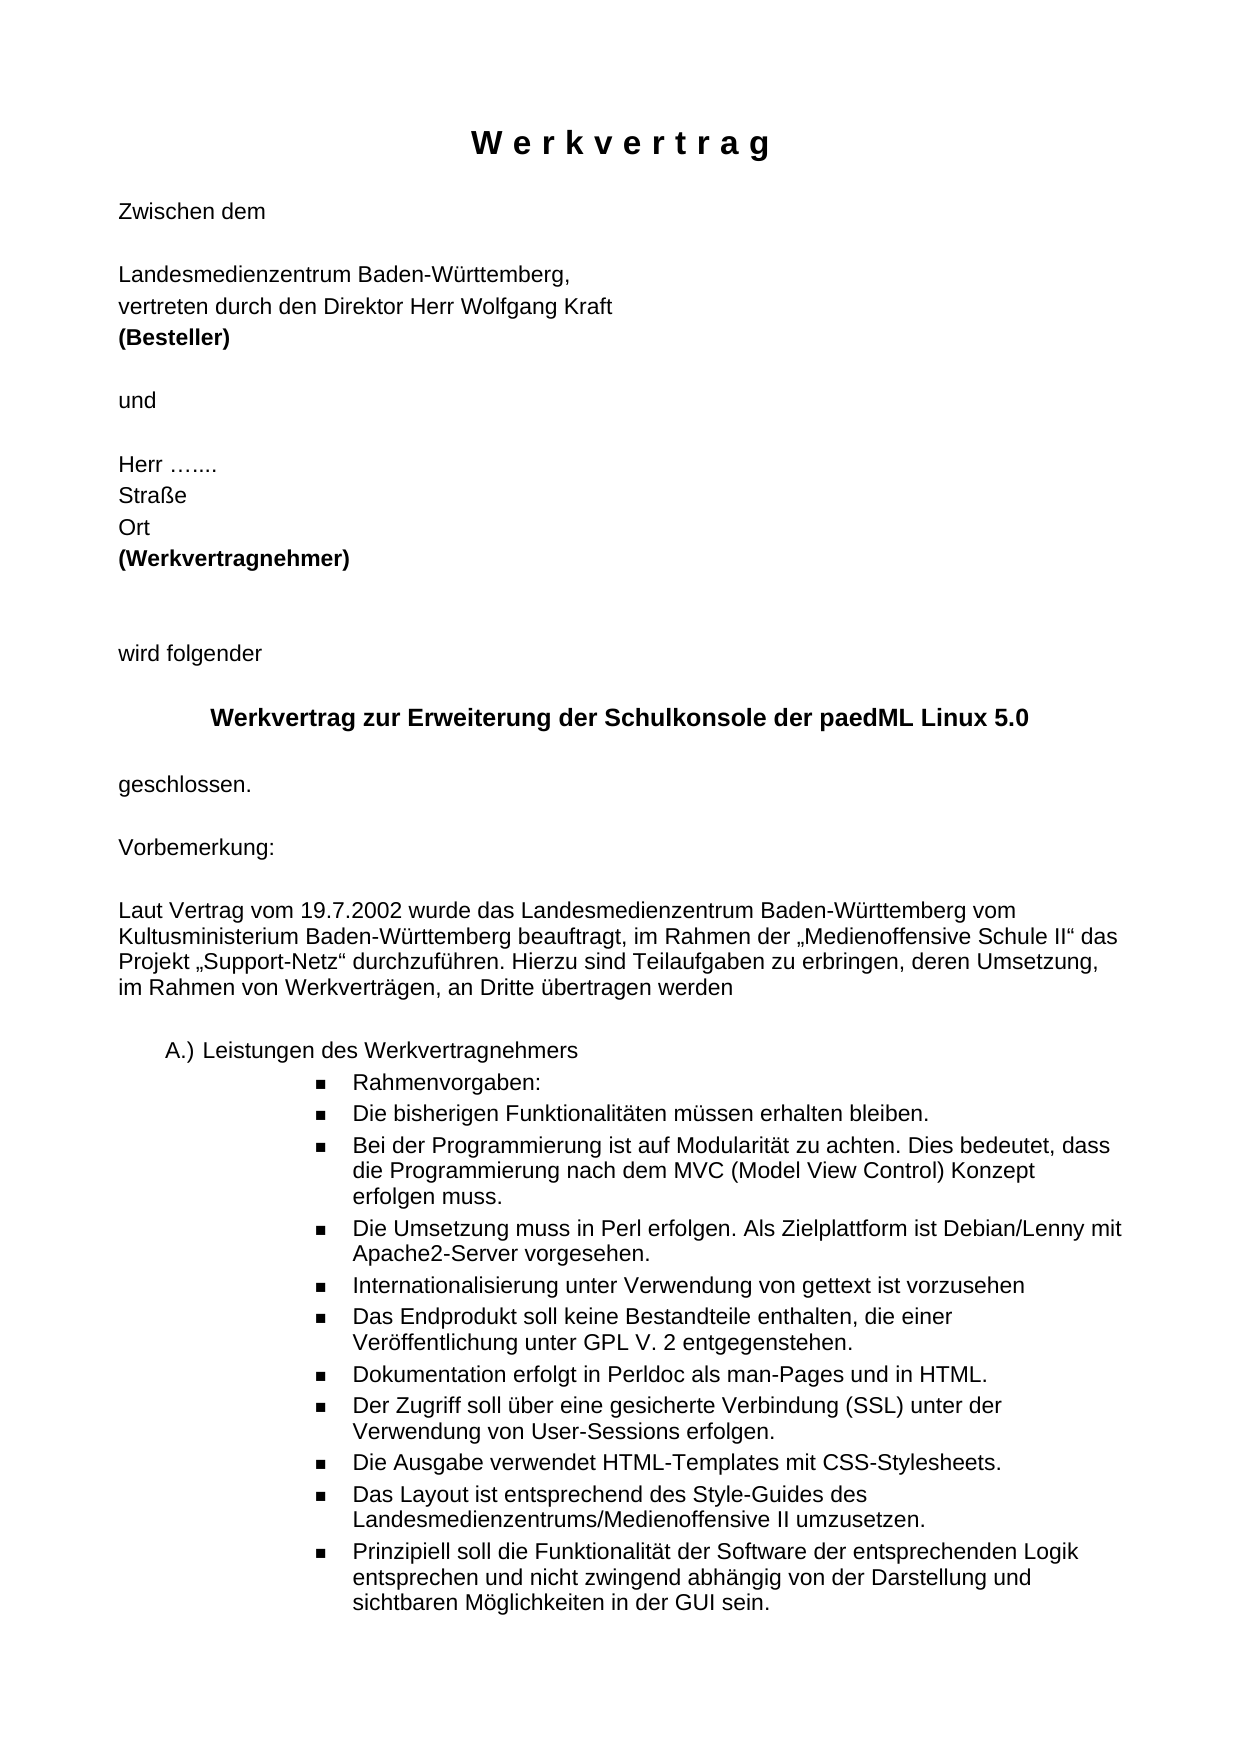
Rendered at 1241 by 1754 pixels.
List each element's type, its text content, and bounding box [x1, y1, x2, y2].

list Das Layout ist entsprechend des Style-Guides des Landesmedienzentrums/Medienoffensive II umzusetzen. [315, 1482, 1122, 1533]
list Die Ausgabe verwendet HTML-Templates mit CSS-Stylesheets. [315, 1450, 1122, 1476]
text vertreten durch den Direktor Herr Wolfgang Kraft [118, 293, 1122, 319]
text (Werkvertragnehmer) [118, 546, 1122, 572]
text Vorbemerkung: [118, 835, 1122, 860]
list Der Zugriff soll über eine gesicherte Verbindung (SSL) unter der Verwendung von User-Sessions erfolgen. [315, 1393, 1122, 1444]
list Dokumentation erfolgt in Perldoc als man-Pages und in HTML. [315, 1361, 1122, 1387]
text geschlossen. [118, 772, 1122, 797]
text Werkvertrag zur Erweiterung der Schulkonsole der paedML Linux 5.0 [118, 704, 1122, 732]
list Internationalisierung unter Verwendung von gettext ist vorzusehen [315, 1272, 1122, 1298]
list Das Endprodukt soll keine Bestandteile enthalten, die einer Veröffentlichung unter GPL V. 2 entgegenstehen. [315, 1304, 1122, 1355]
list Prinzipiell soll die Funktionalität der Software der entsprechenden Logik entsprechen und nicht zwingend abhängig von der Darstellung und sichtbaren Möglichkeiten in der GUI sein. [315, 1539, 1122, 1616]
text und [118, 388, 1122, 414]
text wird folgender [118, 641, 1122, 666]
list Leistungen des Werkvertragnehmers [165, 1038, 1122, 1063]
list Bei der Programmierung ist auf Modularität zu achten. Dies bedeutet, dass die Programmierung nach dem MVC (Model View Control) Konzept erfolgen muss. [315, 1132, 1122, 1209]
text Landesmedienzentrum Baden-Württemberg, [118, 262, 1122, 288]
list Die bisherigen Funktionalitäten müssen erhalten bleiben. [315, 1101, 1122, 1127]
text Ort [118, 514, 1122, 540]
list Rahmenvorgaben: [315, 1069, 1122, 1095]
text Straße [118, 483, 1122, 508]
text Zwischen dem [118, 199, 1122, 224]
text Herr ….... [118, 451, 1122, 477]
text Werkvertrag [118, 124, 1122, 161]
text (Besteller) [118, 325, 1122, 351]
list Die Umsetzung muss in Perl erfolgen. Als Zielplattform ist Debian/Lenny mit Apache2-Server vorgesehen. [315, 1215, 1122, 1267]
text Laut Vertrag vom 19.7.2002 wurde das Landesmedienzentrum Baden-Württemberg vom Kultusministerium Baden-Württemberg beauftragt, im Rahmen der „Medienoffensive Schule II“ das Projekt „Support-Netz“ durchzuführen. Hierzu sind Teilaufgaben zu erbringen, deren Umsetzung, im Rahmen von Werkverträgen, an Dritte übertragen werden [118, 898, 1122, 1000]
